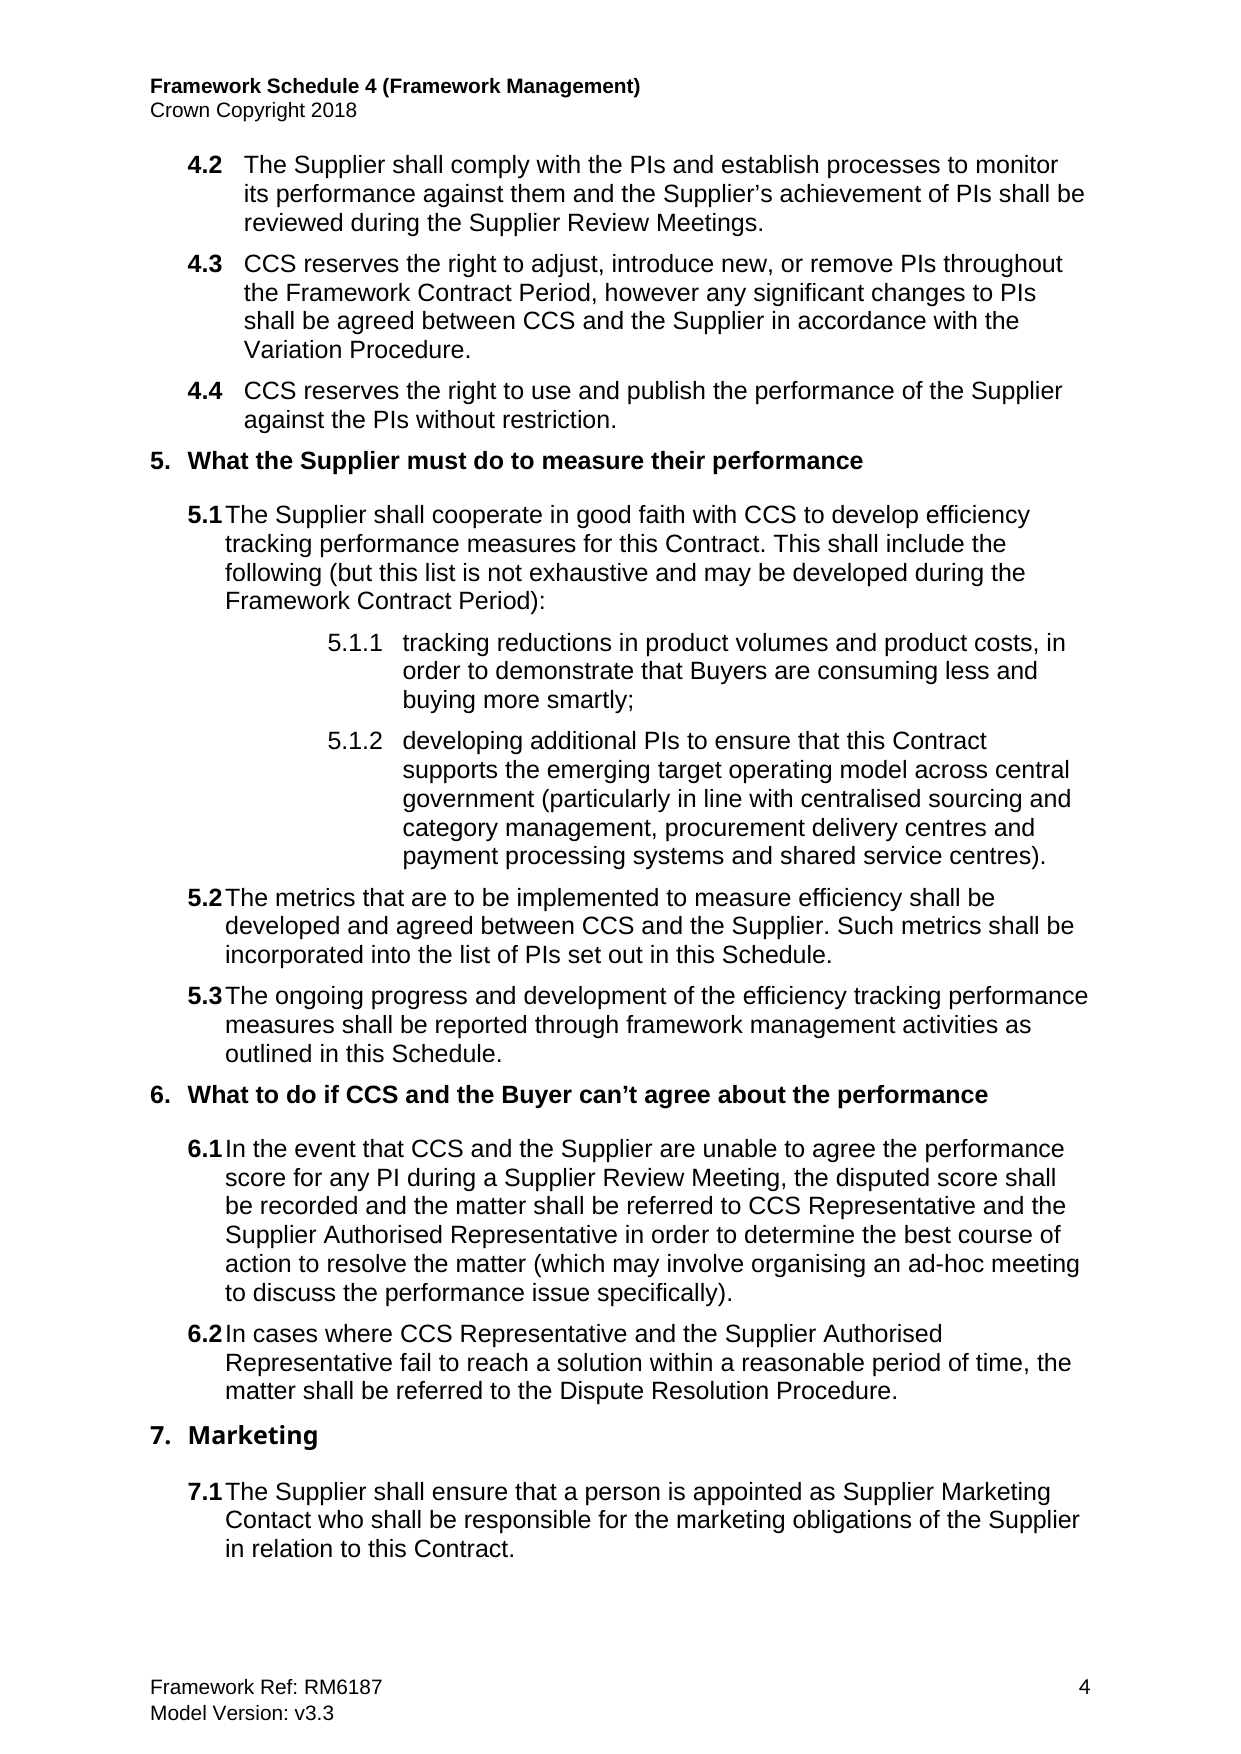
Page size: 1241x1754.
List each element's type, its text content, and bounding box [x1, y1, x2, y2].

list In the event that CCS and the Supplier are unable to agree the performance score for any PI during a Supplier Review Meeting, the disputed score shall be recorded and the matter shall be referred to CCS Representative and the Supplier Authorised Representative in order to determine the best course of action to resolve the matter (which may involve organising an ad-hoc meeting to discuss the performance issue specifically). [187, 1134, 1090, 1306]
list The Supplier shall comply with the PIs and establish processes to monitor its performance against them and the Supplier’s achievement of PIs shall be reviewed during the Supplier Review Meetings. [187, 150, 1090, 236]
list The Supplier shall cooperate in good faith with CCS to develop efficiency tracking performance measures for this Contract. This shall include the following (but this list is not exhaustive and may be developed during the Framework Contract Period): [187, 500, 1090, 615]
list The metrics that are to be implemented to measure efficiency shall be developed and agreed between CCS and the Supplier. Such metrics shall be incorporated into the list of PIs set out in this Schedule. [187, 882, 1090, 969]
list In cases where CCS Representative and the Supplier Authorised Representative fail to reach a solution within a reasonable period of time, the matter shall be referred to the Dispute Resolution Procedure. [187, 1319, 1090, 1405]
list The Supplier shall ensure that a person is appointed as Supplier Marketing Contact who shall be responsible for the marketing obligations of the Supplier in relation to this Contract. [187, 1477, 1090, 1563]
list The ongoing progress and development of the efficiency tracking performance measures shall be reported through framework management activities as outlined in this Schedule. [187, 981, 1090, 1067]
list CCS reserves the right to use and publish the performance of the Supplier against the PIs without restriction. [187, 376, 1090, 434]
list What the Supplier must do to measure their performance [150, 446, 1090, 475]
list Marketing [150, 1417, 1090, 1452]
list CCS reserves the right to adjust, introduce new, or remove PIs throughout the Framework Contract Period, however any significant changes to PIs shall be agreed between CCS and the Supplier in accordance with the Variation Procedure. [187, 249, 1090, 364]
list What to do if CCS and the Buyer can’t agree about the performance [150, 1080, 1090, 1109]
list developing additional PIs to ensure that this Contract supports the emerging target operating model across central government (particularly in line with centralised sourcing and category management, procurement delivery centres and payment processing systems and shared service centres). [327, 726, 1090, 870]
list tracking reductions in product volumes and product costs, in order to demonstrate that Buyers are consuming less and buying more smartly; [327, 627, 1090, 714]
